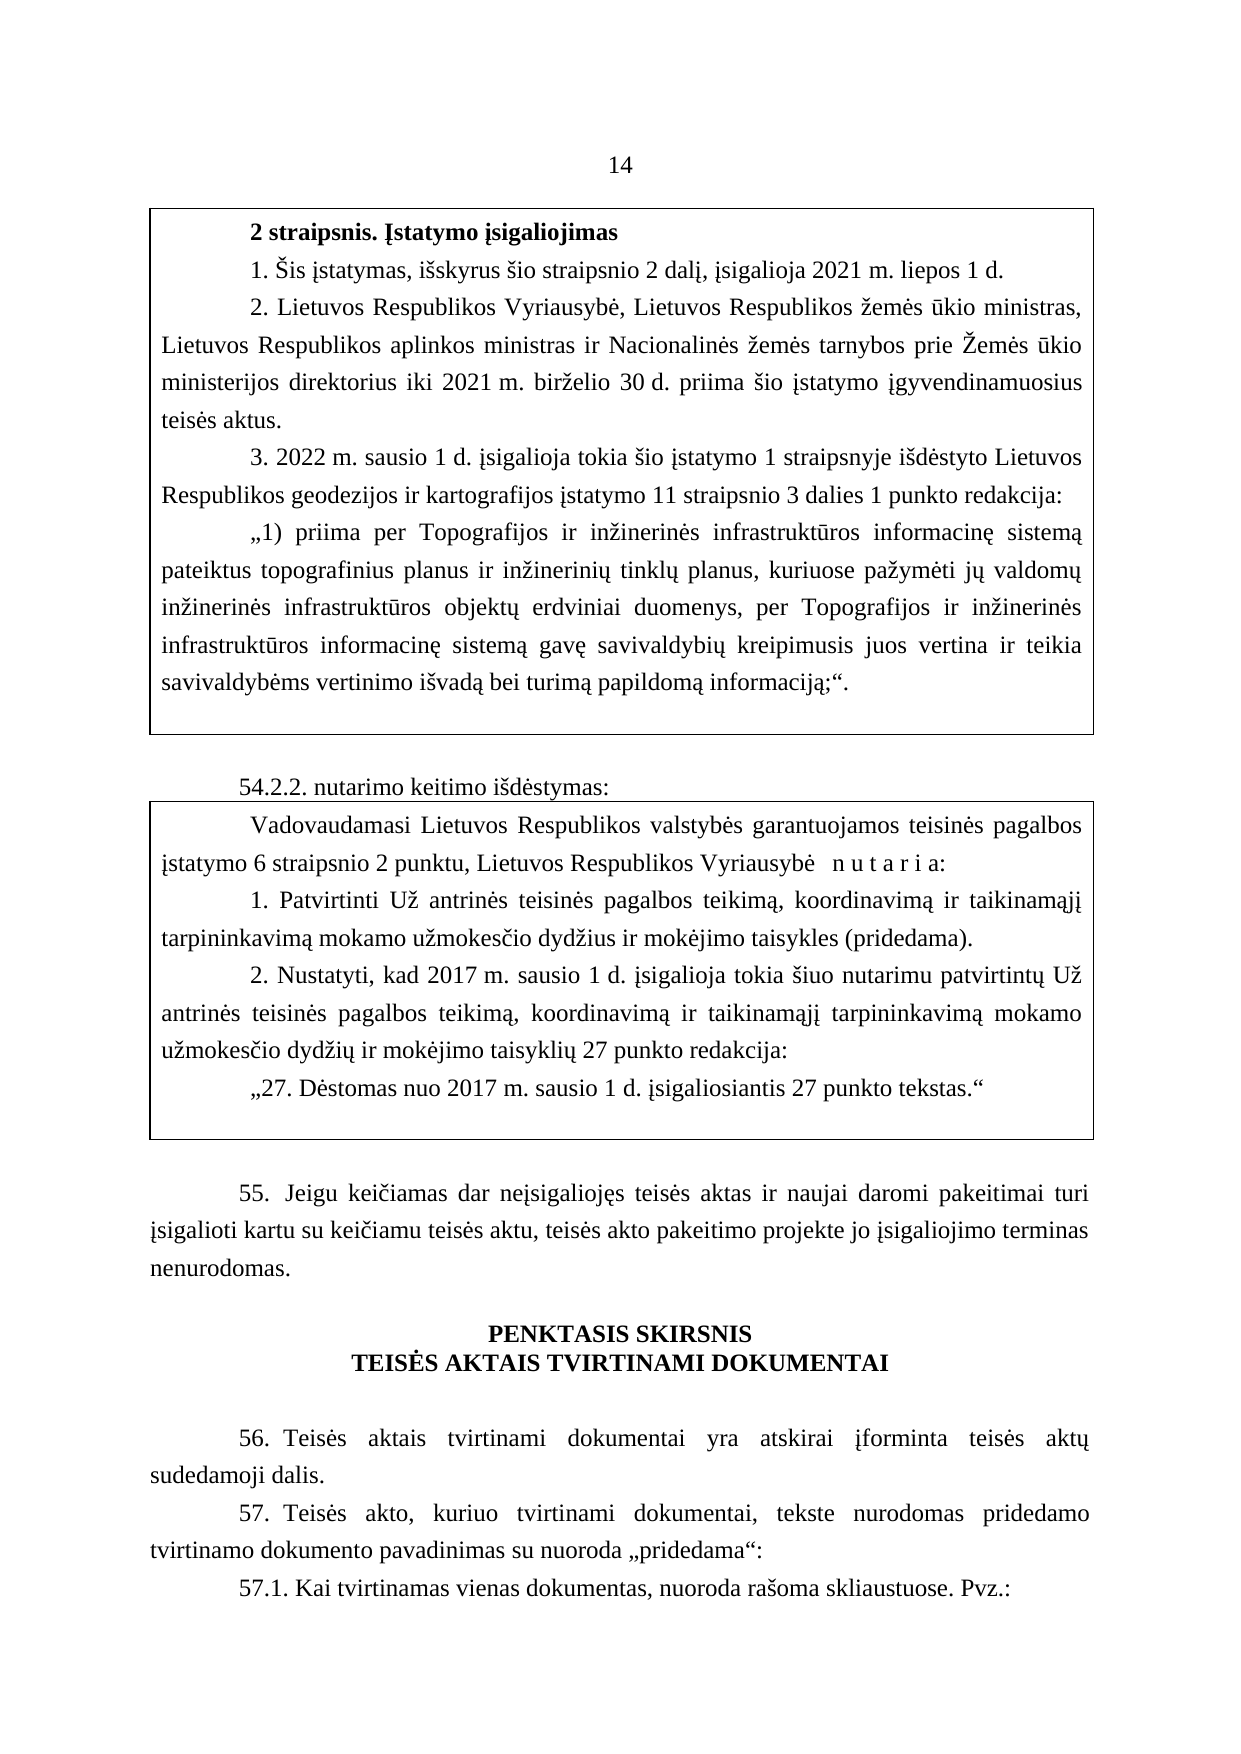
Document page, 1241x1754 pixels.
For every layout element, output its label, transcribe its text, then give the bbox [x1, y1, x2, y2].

table_header Vadovaudamasi Lietuvos Respublikos valstybės garantuojamos teisinės pagalbos įstatymo 6 straipsnio 2 punktu, Lietuvos Respublikos Vyriausybė nutaria: 1. Patvirtinti Už antrinės teisinės pagalbos teikimą, koordinavimą ir taikinamąjį tarpininkavimą mokamo užmokesčio dydžius ir mokėjimo taisykles (pridedama). 2. Nustatyti, kad 2017 m. sausio 1 d. įsigalioja tokia šiuo nutarimu patvirtintų Už antrinės teisinės pagalbos teikimą, koordinavimą ir taikinamąjį tarpininkavimą mokamo užmokesčio dydžių ir mokėjimo taisyklių 27 punkto redakcija: „27. Dėstomas nuo 2017 m. sausio 1 d. įsigaliosiantis 27 punkto tekstas.“ [151, 802, 1093, 1139]
table_header 2 straipsnis. Įstatymo įsigaliojimas 1. Šis įstatymas, išskyrus šio straipsnio 2 dalį, įsigalioja 2021 m. liepos 1 d. 2. Lietuvos Respublikos Vyriausybė, Lietuvos Respublikos žemės ūkio ministras, Lietuvos Respublikos aplinkos ministras ir Nacionalinės žemės tarnybos prie Žemės ūkio ministerijos direktorius iki 2021 m. birželio 30 d. priima šio įstatymo įgyvendinamuosius teisės aktus. 3. 2022 m. sausio 1 d. įsigalioja tokia šio įstatymo 1 straipsnyje išdėstyto Lietuvos Respublikos geodezijos ir kartografijos įstatymo 11 straipsnio 3 dalies 1 punkto redakcija: „1) priima per Topografijos ir inžinerinės infrastruktūros informacinę sistemą pateiktus topografinius planus ir inžinerinių tinklų planus, kuriuose pažymėti jų valdomų inžinerinės infrastruktūros objektų erdviniai duomenys, per Topografijos ir inžinerinės infrastruktūros informacinę sistemą gavę savivaldybių kreipimusis juos vertina ir teikia savivaldybėms vertinimo išvadą bei turimą papildomą informaciją;“. [151, 209, 1093, 733]
text 56. Teisės aktais tvirtinami dokumentai yra atskirai įforminta teisės aktų sudedamoji dalis. [150, 1414, 1090, 1489]
text 57. Teisės akto, kuriuo tvirtinami dokumentai, tekste nurodomas pridedamo tvirtinamo dokumento pavadinimas su nuoroda „pridedama“: [150, 1489, 1090, 1564]
text PENKTASIS SKIRSNIS [150, 1319, 1090, 1348]
text 55. Jeigu keičiamas dar neįsigaliojęs teisės aktas ir naujai daromi pakeitimai turi įsigalioti kartu su keičiamu teisės aktu, teisės akto pakeitimo projekte jo įsigaliojimo terminas nenurodomas. [150, 1169, 1090, 1282]
text TEISĖS AKTAIS TVIRTINAMI DOKUMENTAI [150, 1348, 1090, 1377]
text 54.2.2. nutarimo keitimo išdėstymas: [150, 763, 1090, 801]
text 57.1. Kai tvirtinamas vienas dokumentas, nuoroda rašoma skliaustuose. Pvz.: [150, 1564, 1090, 1602]
